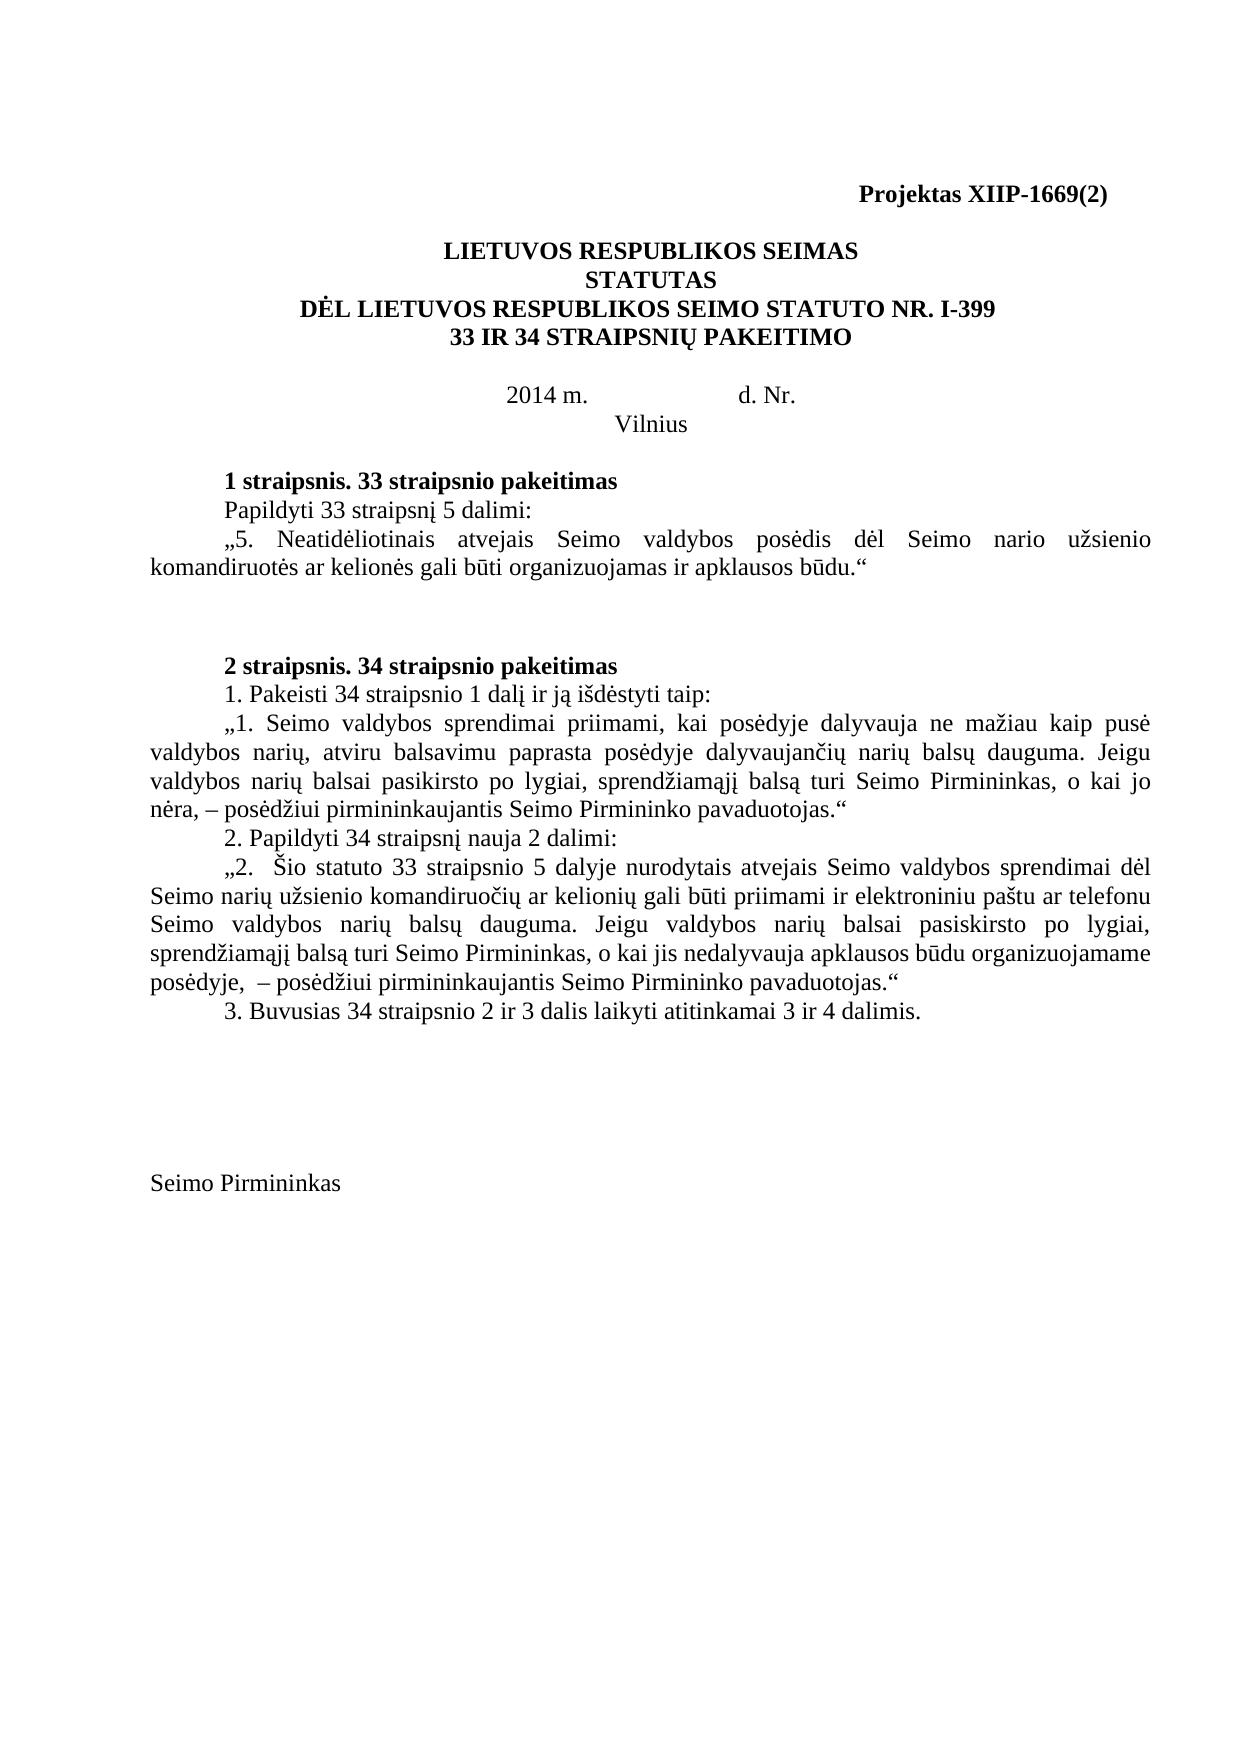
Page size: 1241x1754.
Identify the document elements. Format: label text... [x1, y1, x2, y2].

text 2. Papildyti 34 straipsnį nauja 2 dalimi: [224, 823, 1152, 852]
text Vilnius [150, 409, 1152, 437]
text „2. Šio statuto 33 straipsnio 5 dalyje nurodytais atvejais Seimo valdybos sprendimai dėl Seimo narių užsienio komandiruočių ar kelionių gali būti priimami ir elektroniniu paštu ar telefonu Seimo valdybos narių balsų dauguma. Jeigu valdybos narių balsai pasiskirsto po lygiai, sprendžiamąjį balsą turi Seimo Pirmininkas, o kai jis nedalyvauja apklausos būdu organizuojamame posėdyje, – posėdžiui pirmininkaujantis Seimo Pirmininko pavaduotojas.“ [150, 852, 1152, 996]
text 1. Pakeisti 34 straipsnio 1 dalį ir ją išdėstyti taip: [224, 679, 1152, 708]
text Seimo Pirmininkas [150, 1168, 1152, 1197]
text „5. Neatidėliotinais atvejais Seimo valdybos posėdis dėl Seimo nario užsienio komandiruotės ar kelionės gali būti organizuojamas ir apklausos būdu.“ [150, 524, 1152, 581]
text „1. Seimo valdybos sprendimai priimami, kai posėdyje dalyvauja ne mažiau kaip pusė valdybos narių, atviru balsavimu paprasta posėdyje dalyvaujančių narių balsų dauguma. Jeigu valdybos narių balsai pasikirsto po lygiai, sprendžiamąjį balsą turi Seimo Pirmininkas, o kai jo nėra, – posėdžiui pirmininkaujantis Seimo Pirmininko pavaduotojas.“ [150, 708, 1152, 823]
text 2 straipsnis. 34 straipsnio pakeitimas [224, 651, 1152, 679]
text 3. Buvusias 34 straipsnio 2 ir 3 dalis laikyti atitinkamai 3 ir 4 dalimis. [224, 996, 1152, 1024]
text STATUTAS [150, 265, 1152, 294]
text LIETUVOS RESPUBLIKOS SEIMAS [150, 236, 1152, 265]
text Projektas XIIP-1669(2) [859, 179, 1152, 207]
text 33 IR 34 STRAIPSNIŲ PAKEITIMO [150, 322, 1152, 351]
text 2014 m. d. Nr. [150, 380, 1152, 409]
text dėl lietuvos respublikos seimo statuto NR. I-399 [150, 294, 1152, 322]
text Papildyti 33 straipsnį 5 dalimi: [150, 495, 1152, 524]
text 1 straipsnis. 33 straipsnio pakeitimas [150, 466, 1152, 495]
